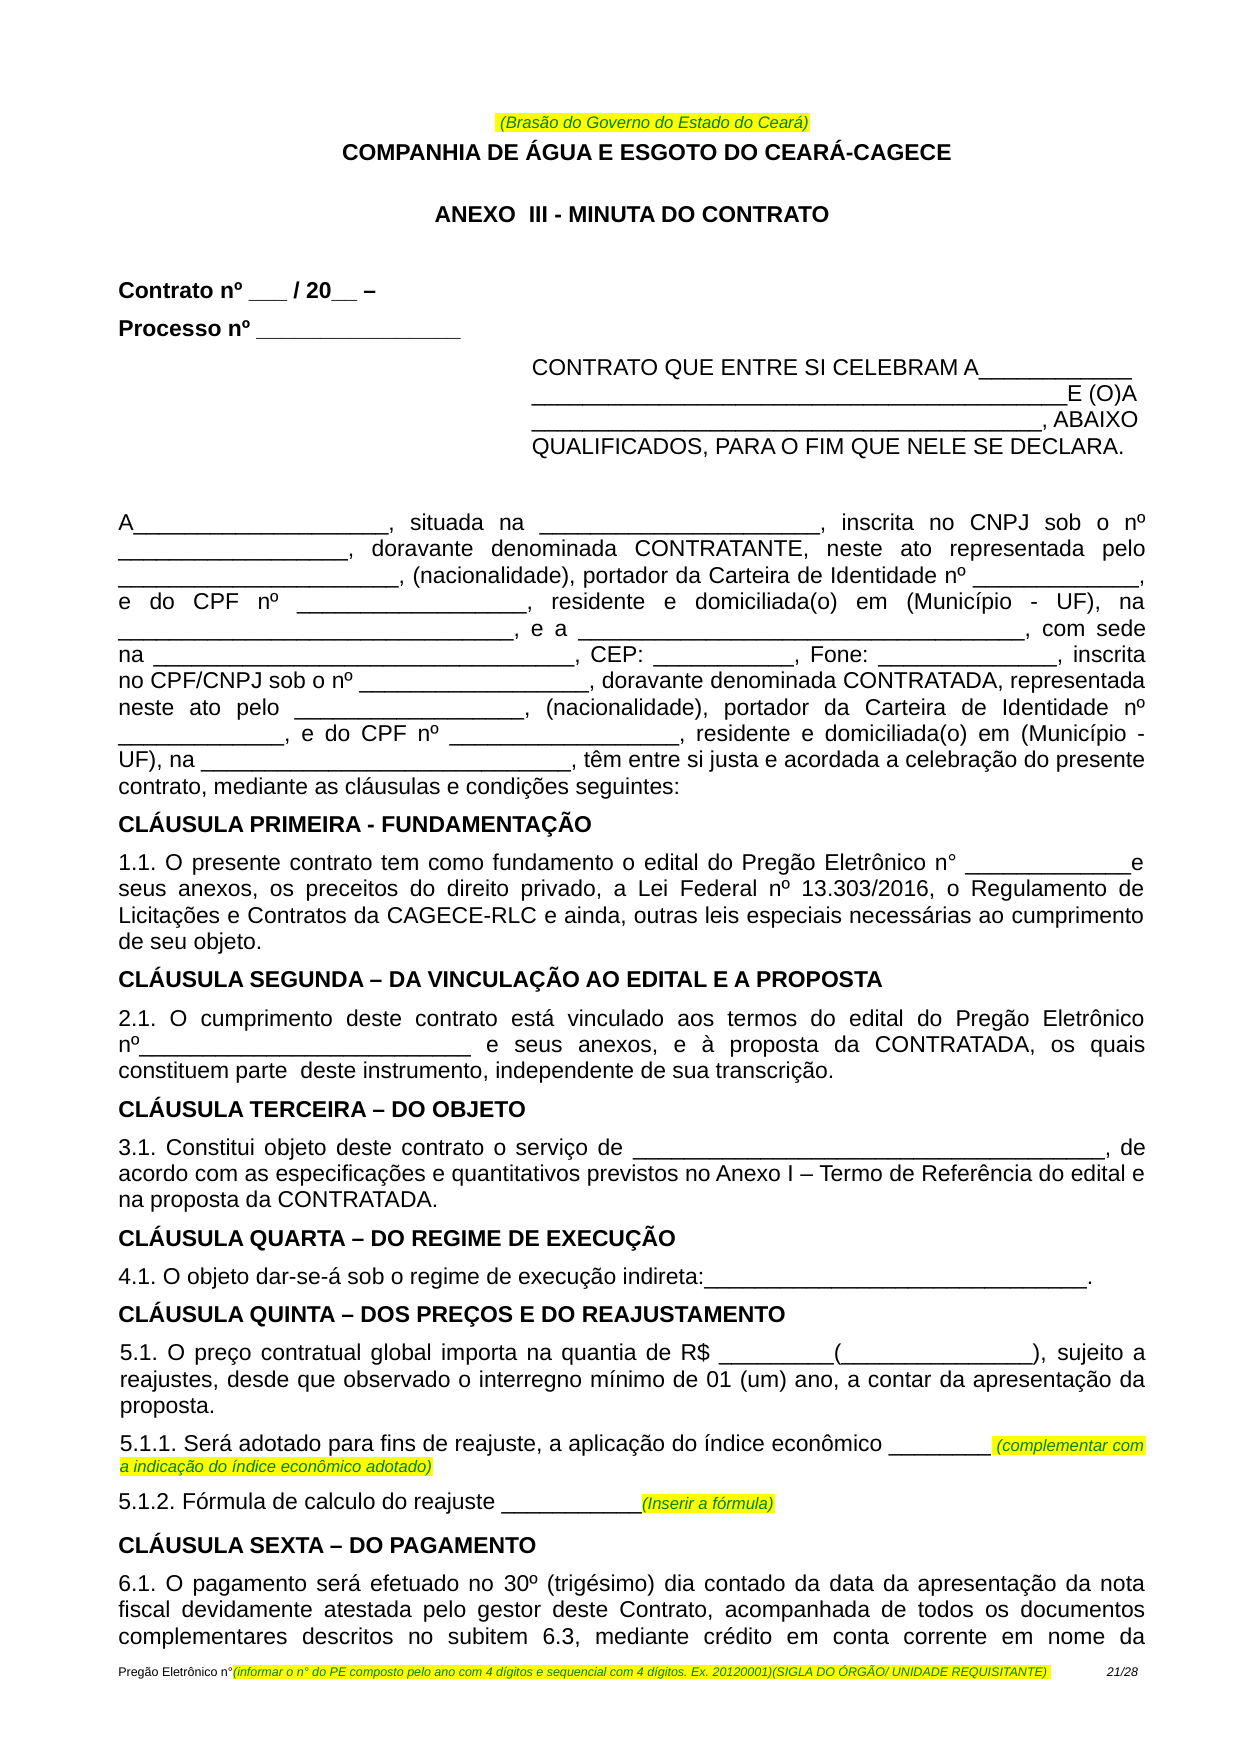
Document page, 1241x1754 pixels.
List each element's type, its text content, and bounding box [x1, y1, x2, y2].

text 5.1.1. Será adotado para fins de reajuste, a aplicação do índice econômico ________ (complementar com a indicação do índice econômico adotado) [119, 1430, 1146, 1476]
text Contrato nº ___ / 20__ – [118, 277, 1146, 303]
text 3.1. Constitui objeto deste contrato o serviço de _____________________________________, de acordo com as especificações e quantitativos previstos no Anexo I – Termo de Referência do edital e na proposta da CONTRATADA. [118, 1134, 1146, 1213]
text 6.1. O pagamento será efetuado no 30º (trigésimo) dia contado da data da apresentação da nota fiscal devidamente atestada pelo gestor deste Contrato, acompanhada de todos os documentos complementares descritos no subitem 6.3, mediante crédito em conta corrente em nome da [118, 1570, 1146, 1649]
text CLÁUSULA PRIMEIRA - FUNDAMENTAÇÃO [118, 811, 1146, 837]
text CLÁUSULA SEXTA – DO PAGAMENTO [118, 1532, 1146, 1558]
text Processo nº ________________ [118, 315, 1146, 342]
text ANEXO III - MINUTA DO CONTRATO [118, 201, 1146, 227]
text 1.1. O presente contrato tem como fundamento o edital do Pregão Eletrônico n° _____________e seus anexos, os preceitos do direito privado, a Lei Federal nº 13.303/2016, o Regulamento de Licitações e Contratos da CAGECE-RLC e ainda, outras leis especiais necessárias ao cumprimento de seu objeto. [118, 849, 1146, 954]
text CLÁUSULA TERCEIRA – DO OBJETO [118, 1096, 1146, 1122]
text CLÁUSULA QUINTA – DOS PREÇOS E DO REAJUSTAMENTO [118, 1301, 1146, 1327]
text 4.1. O objeto dar-se-á sob o regime de execução indireta:______________________________. [118, 1263, 1146, 1289]
text CLÁUSULA QUARTA – DO REGIME DE EXECUÇÃO [118, 1225, 1146, 1251]
text 5.1.2. Fórmula de calculo do reajuste ___________(Inserir a fórmula) [118, 1488, 1146, 1514]
text 2.1. O cumprimento deste contrato está vinculado aos termos do edital do Pregão Eletrônico nº__________________________ e seus anexos, e à proposta da CONTRATADA, os quais constituem parte deste instrumento, independente de sua transcrição. [118, 1004, 1146, 1084]
text CLÁUSULA SEGUNDA – DA VINCULAÇÃO AO EDITAL E A PROPOSTA [118, 966, 1146, 993]
text 5.1. O preço contratual global importa na quantia de R$ _________(_______________), sujeito a reajustes, desde que observado o interregno mínimo de 01 (um) ano, a contar da apresentação da proposta. [119, 1339, 1146, 1418]
text CONTRATO QUE ENTRE SI CELEBRAM A____________ __________________________________________E (O)A ________________________________________, ABAIXO QUALIFICADOS, PARA O FIM QUE NELE SE DECLARA. [532, 353, 1146, 459]
text A____________________, situada na ______________________, inscrita no CNPJ sob o nº __________________, doravante denominada CONTRATANTE, neste ato representada pelo ______________________, (nacionalidade), portador da Carteira de Identidade nº _____________, e do CPF nº __________________, residente e domiciliada(o) em (Município - UF), na _______________________________, e a ___________________________________, com sede na _________________________________, CEP: ___________, Fone: ______________, inscrita no CPF/CNPJ sob o nº __________________, doravante denominada CONTRATADA, representada neste ato pelo __________________, (nacionalidade), portador da Carteira de Identidade nº _____________, e do CPF nº __________________, residente e domiciliada(o) em (Município - UF), na _____________________________, têm entre si justa e acordada a celebração do presente contrato, mediante as cláusulas e condições seguintes: [118, 509, 1146, 799]
